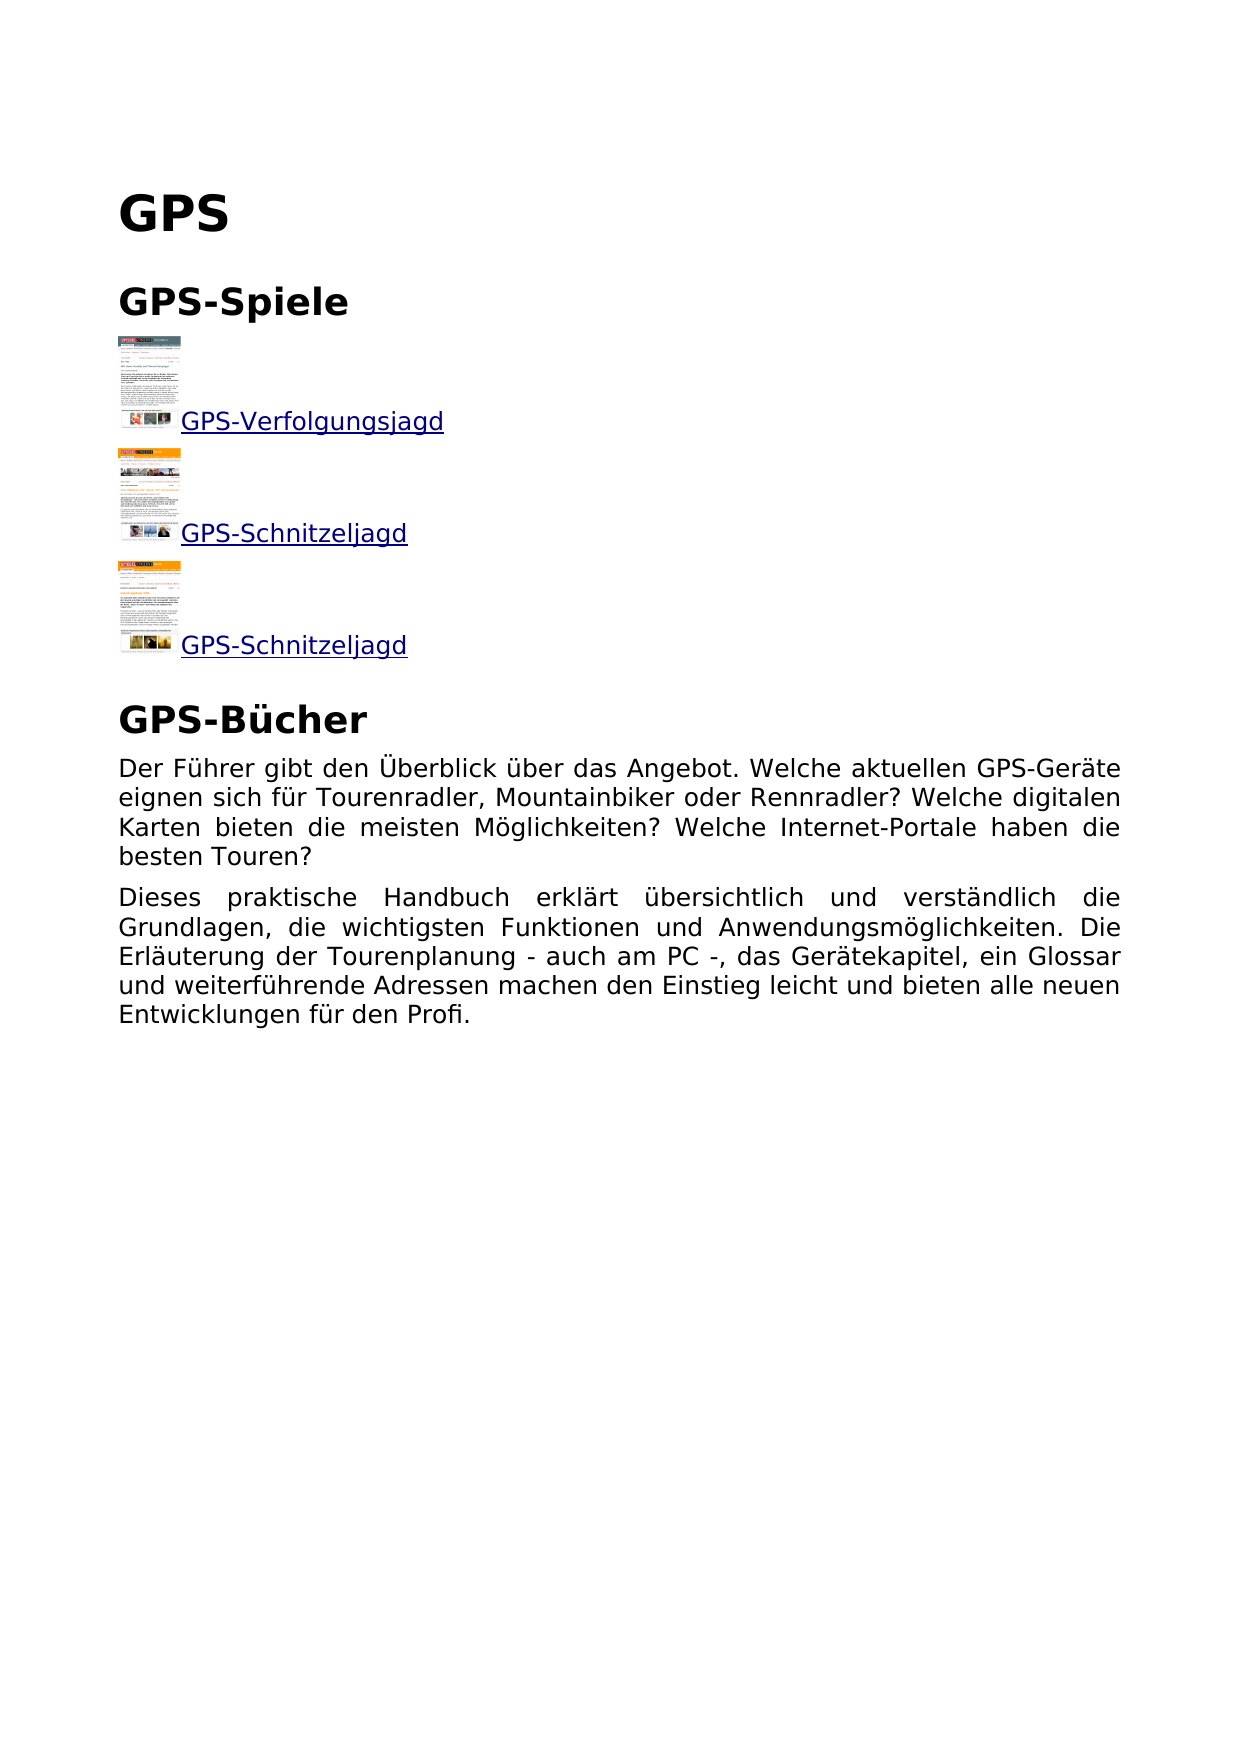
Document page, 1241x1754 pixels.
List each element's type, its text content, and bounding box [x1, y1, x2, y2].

picture [118, 448, 181, 543]
subtitle GPS [118, 185, 1122, 243]
text Dieses praktische Handbuch erklärt übersichtlich und verständlich die Grundlagen, die wichtigsten Funktionen und Anwendungsmöglichkeiten. Die Erläuterung der Tourenplanung - auch am PC -, das Gerätekapitel, ein Glossar und weiterführende Adressen machen den Einstieg leicht und bieten alle neuen Entwicklungen für den Profi. [118, 883, 1122, 1029]
text GPS-Schnitzeljagd [118, 561, 1122, 661]
subtitle GPS-Bücher [118, 698, 1122, 742]
picture [118, 336, 181, 431]
text GPS-Verfolgungsjagd [118, 337, 1122, 436]
subtitle GPS-Spiele [118, 281, 1122, 324]
text Der Führer gibt den Überblick über das Angebot. Welche aktuellen GPS-Geräte eignen sich für Tourenradler, Mountainbiker oder Rennradler? Welche digitalen Karten bieten die meisten Möglichkeiten? Welche Internet-Portale haben die besten Touren? [118, 754, 1122, 871]
text GPS-Schnitzeljagd [118, 449, 1122, 548]
picture [118, 561, 181, 655]
